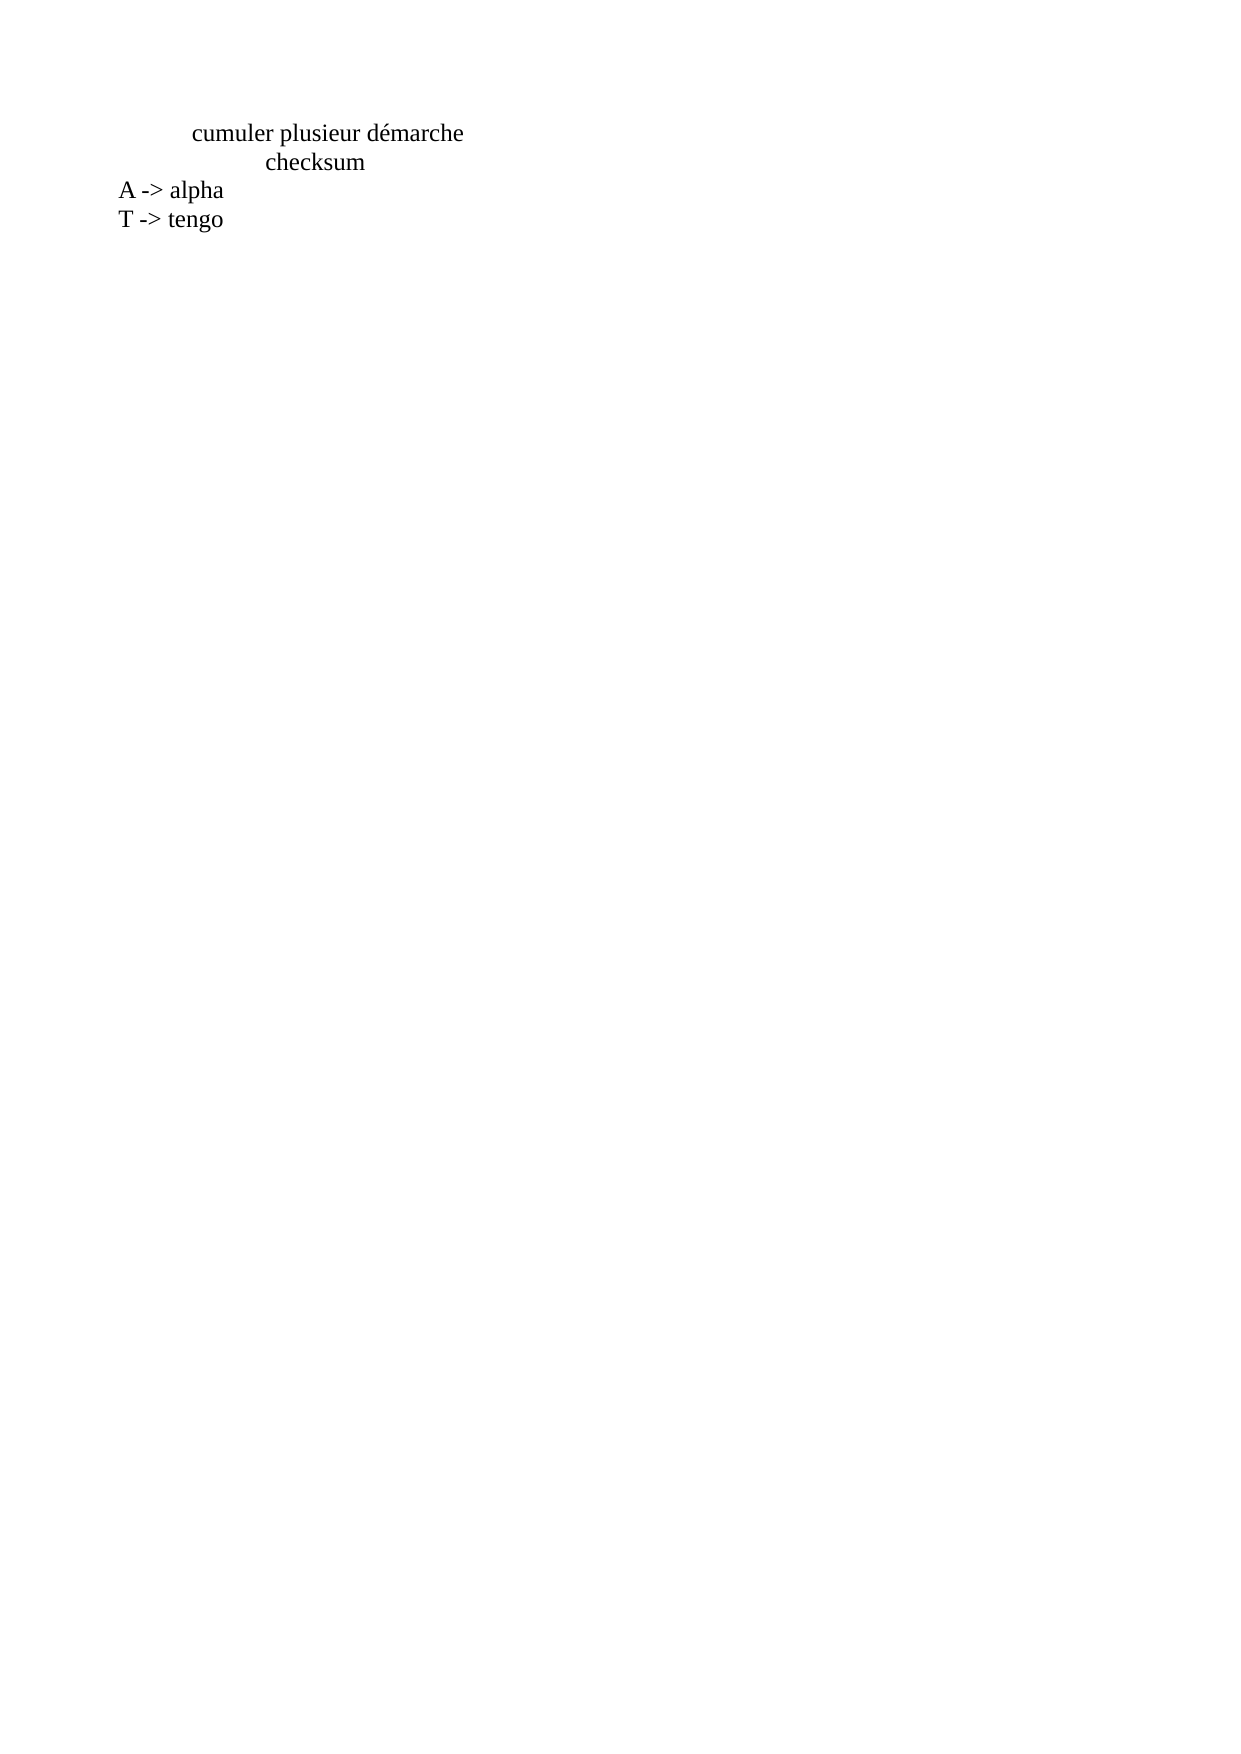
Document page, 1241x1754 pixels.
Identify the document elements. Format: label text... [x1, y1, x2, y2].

text cumuler plusieur démarche [118, 118, 1122, 147]
text T -> tengo [118, 204, 1122, 233]
text checksum [118, 147, 1122, 176]
text A -> alpha [118, 176, 1122, 204]
